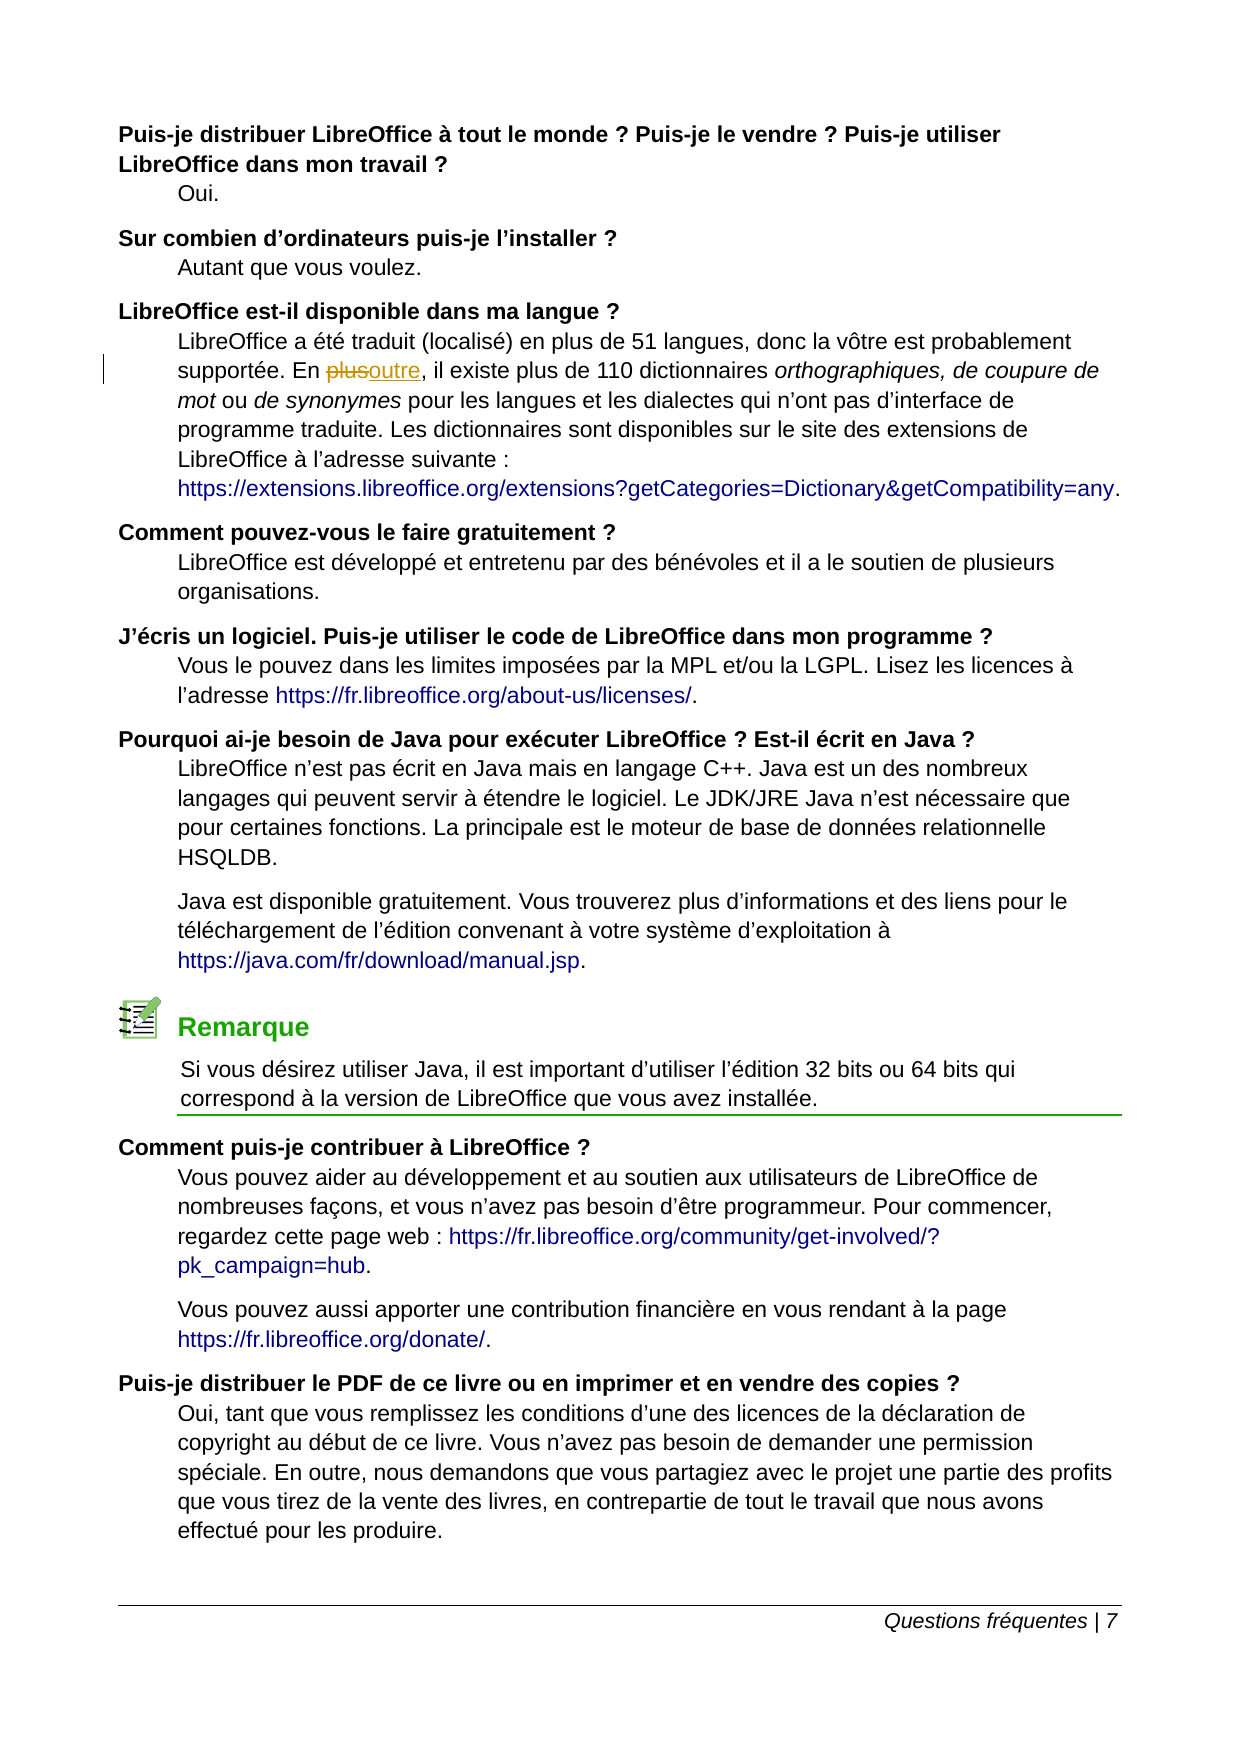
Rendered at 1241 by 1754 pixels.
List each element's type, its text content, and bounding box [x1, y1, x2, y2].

subtitle Sur combien d’ordinateurs puis-je l’installer ? [118, 221, 1122, 251]
subtitle Comment pouvez-vous le faire gratuitement ? [118, 516, 1122, 546]
list Oui. [177, 177, 1122, 207]
list Oui, tant que vous remplissez les conditions d’une des licences de la déclaration de copyright au début de ce livre. Vous n’avez pas besoin de demander une permission spéciale. En outre, nous demandons que vous partagiez avec le projet une partie des profits que vous tirez de la vente des livres, en contrepartie de tout le travail que nous avons effectué pour les produire. [177, 1396, 1122, 1544]
subtitle Puis-je distribuer le PDF de ce livre ou en imprimer et en vendre des copies ? [118, 1367, 1122, 1396]
subtitle Pourquoi ai-je besoin de Java pour exécuter LibreOffice ? Est-il écrit en Java ? [118, 723, 1122, 752]
subtitle LibreOffice est-il disponible dans ma langue ? [118, 295, 1122, 324]
subtitle Puis-je distribuer LibreOffice à tout le monde ? Puis-je le vendre ? Puis-je utiliser LibreOffice dans mon travail ? [118, 118, 1122, 177]
list LibreOffice a été traduit (localisé) en plus de 51 langues, donc la vôtre est probablement supportée. En outre, il existe plus de 110 dictionnaires orthographiques, de coupure de mot ou de synonymes pour les langues et les dialectes qui n’ont pas d’interface de programme traduite. Les dictionnaires sont disponibles sur le site des extensions de LibreOffice à l’adresse suivante : https://extensions.libreoffice.org/extensions?getCategories=Dictionary&getCompatibility=any. [177, 324, 1122, 501]
subtitle Comment puis-je contribuer à LibreOffice ? [118, 1131, 1122, 1161]
list Vous le pouvez dans les limites imposées par la MPL et/ou la LGPL. Lisez les licences à l’adresse https://fr.libreoffice.org/about-us/licenses/. [177, 649, 1122, 708]
list Autant que vous voulez. [177, 251, 1122, 280]
list Remarque [118, 996, 1122, 1042]
list Vous pouvez aussi apporter une contribution financière en vous rendant à la page https://fr.libreoffice.org/donate/. [177, 1293, 1122, 1352]
text Si vous désirez utiliser Java, il est important d’utiliser l’édition 32 bits ou 64 bits qui correspond à la version de LibreOffice que vous avez installée. [177, 1049, 1122, 1114]
list LibreOffice n’est pas écrit en Java mais en langage C++. Java est un des nombreux langages qui peuvent servir à étendre le logiciel. Le JDK/JRE Java n’est nécessaire que pour certaines fonctions. La principale est le moteur de base de données relationnelle HSQLDB. [177, 752, 1122, 870]
list Vous pouvez aider au développement et au soutien aux utilisateurs de LibreOffice de nombreuses façons, et vous n’avez pas besoin d’être programmeur. Pour commencer, regardez cette page web : https://fr.libreoffice.org/community/get-involved/?pk_campaign=hub. [177, 1161, 1122, 1278]
subtitle J’écris un logiciel. Puis-je utiliser le code de LibreOffice dans mon programme ? [118, 619, 1122, 649]
list Java est disponible gratuitement. Vous trouverez plus d’informations et des liens pour le téléchargement de l’édition convenant à votre système d’exploitation à https://java.com/fr/download/manual.jsp. [177, 885, 1122, 973]
list LibreOffice est développé et entretenu par des bénévoles et il a le soutien de plusieurs organisations. [177, 546, 1122, 605]
